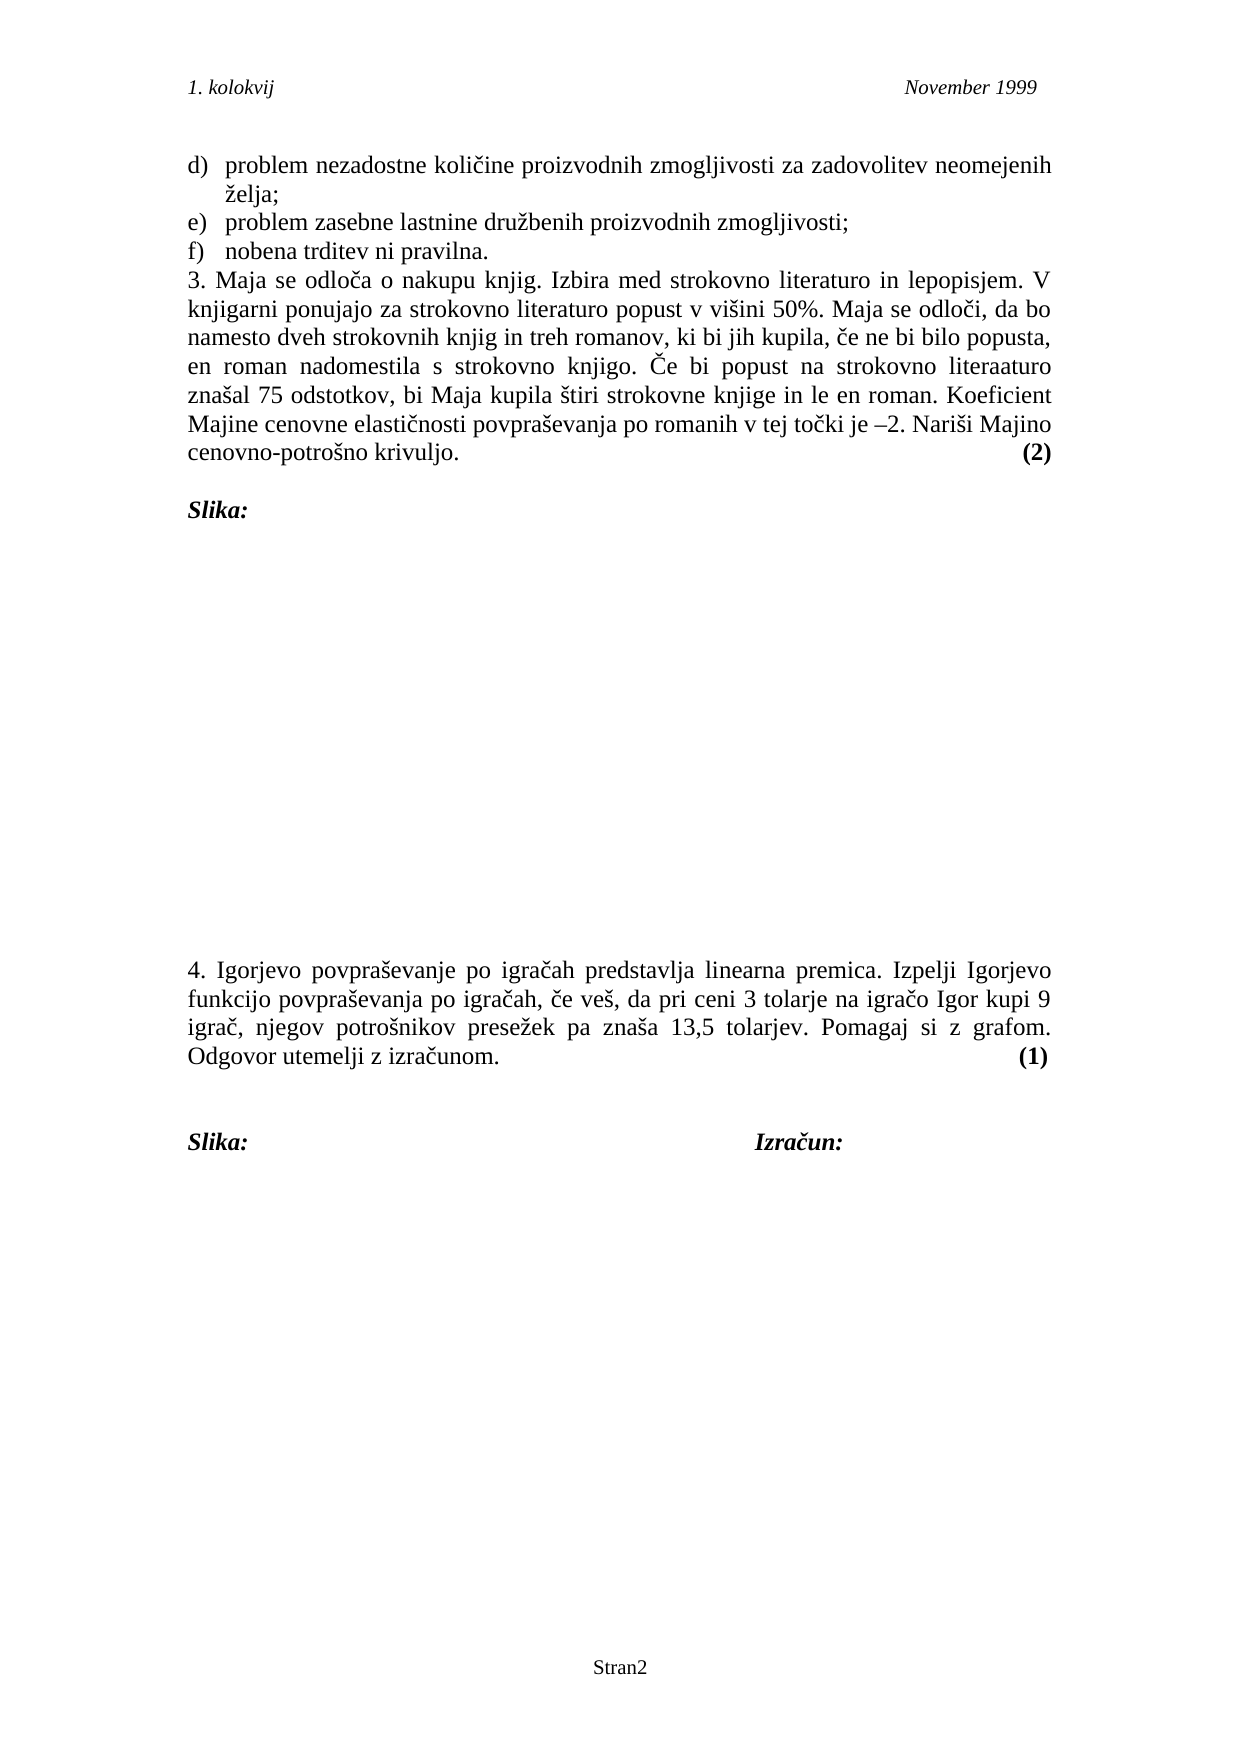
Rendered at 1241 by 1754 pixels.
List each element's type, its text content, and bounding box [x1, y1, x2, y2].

text 4. Igorjevo povpraševanje po igračah predstavlja linearna premica. Izpelji Igorjevo funkcijo povpraševanja po igračah, če veš, da pri ceni 3 tolarje na igračo Igor kupi 9 igrač, njegov potrošnikov presežek pa znaša 13,5 tolarjev. Pomagaj si z grafom. Odgovor utemelji z izračunom. (1) [187, 955, 1053, 1070]
text 3. Maja se odloča o nakupu knjig. Izbira med strokovno literaturo in lepopisjem. V knjigarni ponujajo za strokovno literaturo popust v višini 50%. Maja se odloči, da bo namesto dveh strokovnih knjig in treh romanov, ki bi jih kupila, če ne bi bilo popusta, en roman nadomestila s strokovno knjigo. Če bi popust na strokovno literaaturo znašal 75 odstotkov, bi Maja kupila štiri strokovne knjige in le en roman. Koeficient Majine cenovne elastičnosti povpraševanja po romanih v tej točki je –2. Nariši Majino cenovno-potrošno krivuljo. (2) [187, 265, 1053, 466]
list problem zasebne lastnine družbenih proizvodnih zmogljivosti; [187, 207, 1053, 236]
text Slika: [187, 495, 1053, 524]
list problem nezadostne količine proizvodnih zmogljivosti za zadovolitev neomejenih želja; [187, 150, 1053, 207]
text Slika: Izračun: [187, 1127, 1053, 1156]
list nobena trditev ni pravilna. [187, 236, 1053, 265]
